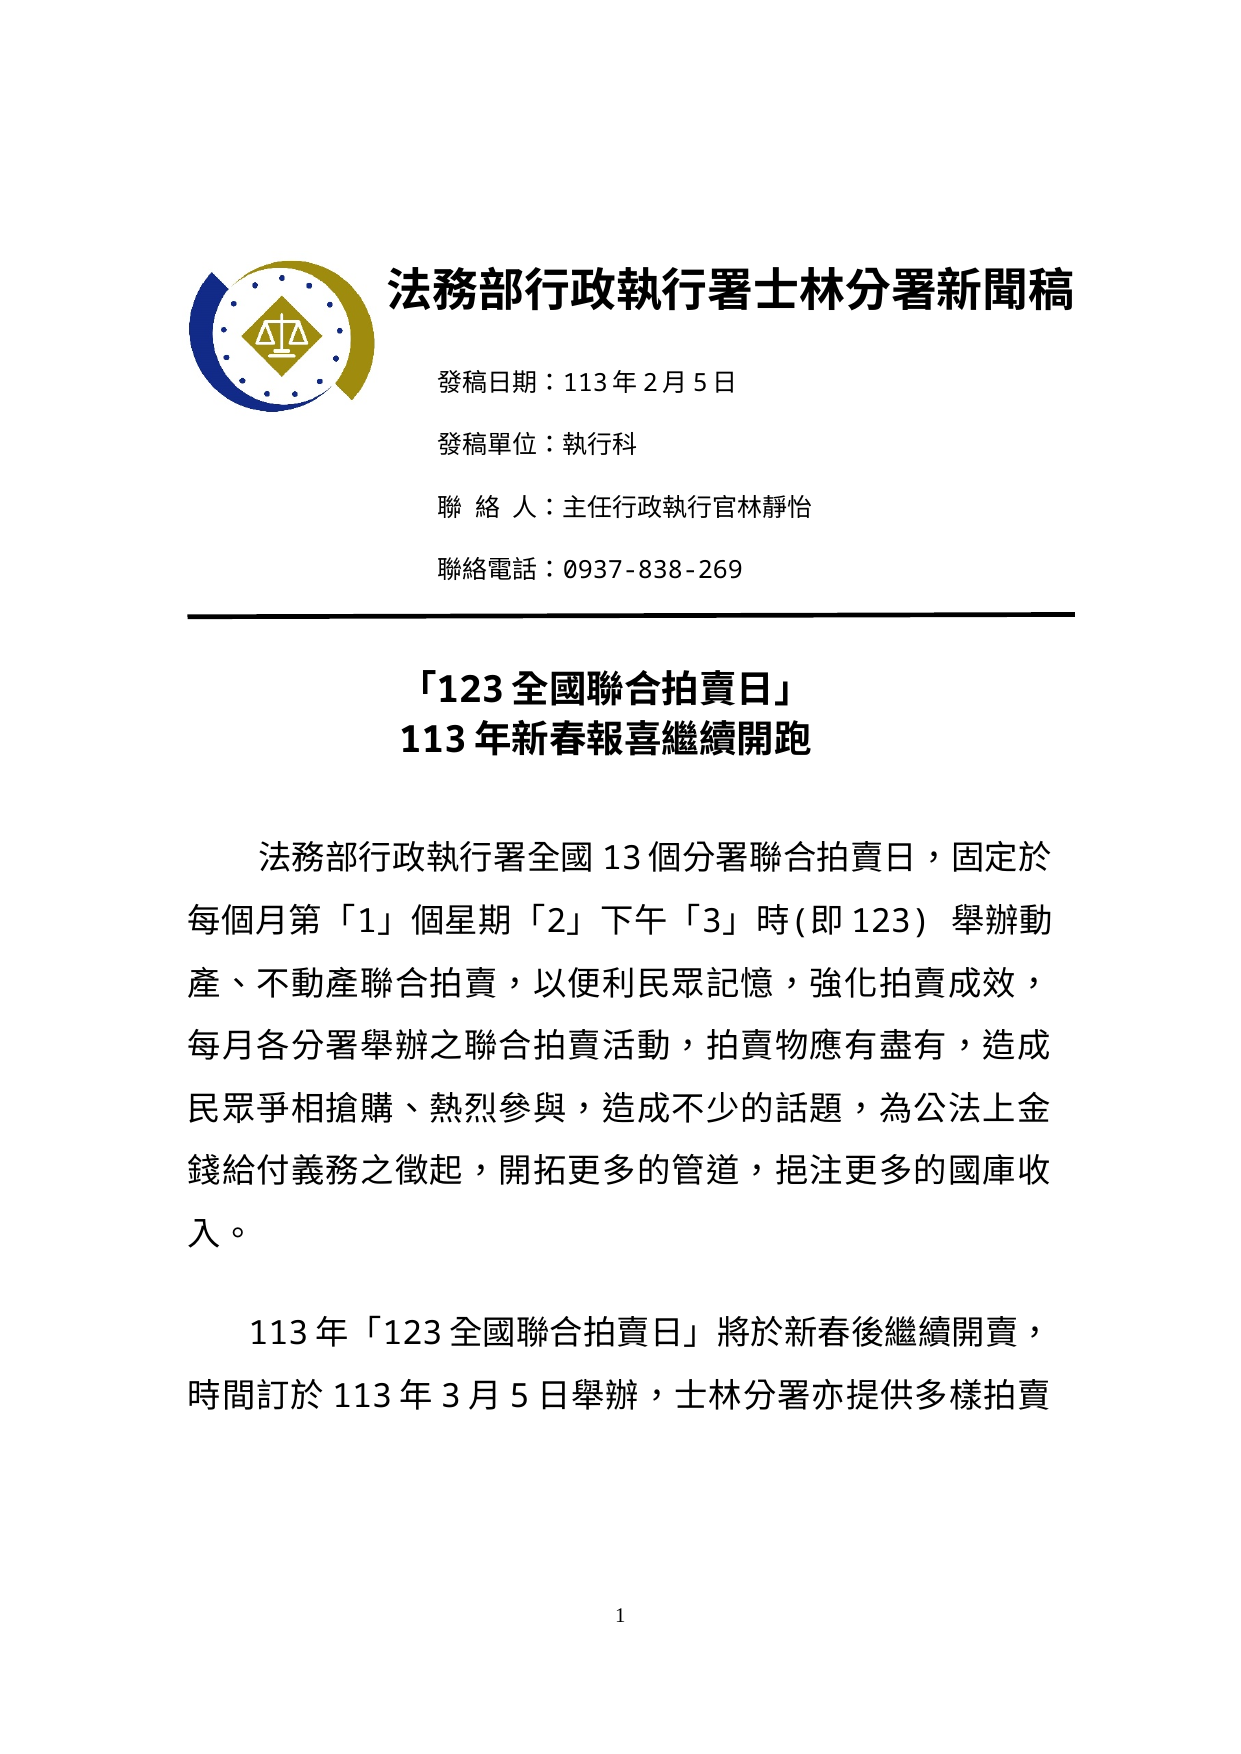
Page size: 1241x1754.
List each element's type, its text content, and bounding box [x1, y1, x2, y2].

table_header 法務部行政執行署士林分署新聞稿 發稿日期：113年2月5日 發稿單位：執行科 聯 絡 人：主任行政執行官林靜怡 聯絡電話：0937-838-269 [384, 214, 1090, 589]
text 「123全國聯合拍賣日」 [217, 663, 994, 713]
text 113年新春報喜繼續開跑 [217, 713, 994, 763]
text 法務部行政執行署全國13個分署聯合拍賣日，固定於每個月第「1」個星期「2」下午「3」時(即123) 舉辦動產、不動產聯合拍賣，以便利民眾記憶，強化拍賣成效，每月各分署舉辦之聯合拍賣活動，拍賣物應有盡有，造成民眾爭相搶購、熱烈參與，造成不少的話題，為公法上金錢給付義務之徵起，開拓更多的管道，挹注更多的國庫收入。 [187, 814, 1053, 1251]
table_header [178, 214, 384, 589]
text 113年「123全國聯合拍賣日」將於新春後繼續開賣，時間訂於113年3月5日舉辦，士林分署亦提供多樣拍賣 [187, 1289, 1053, 1414]
